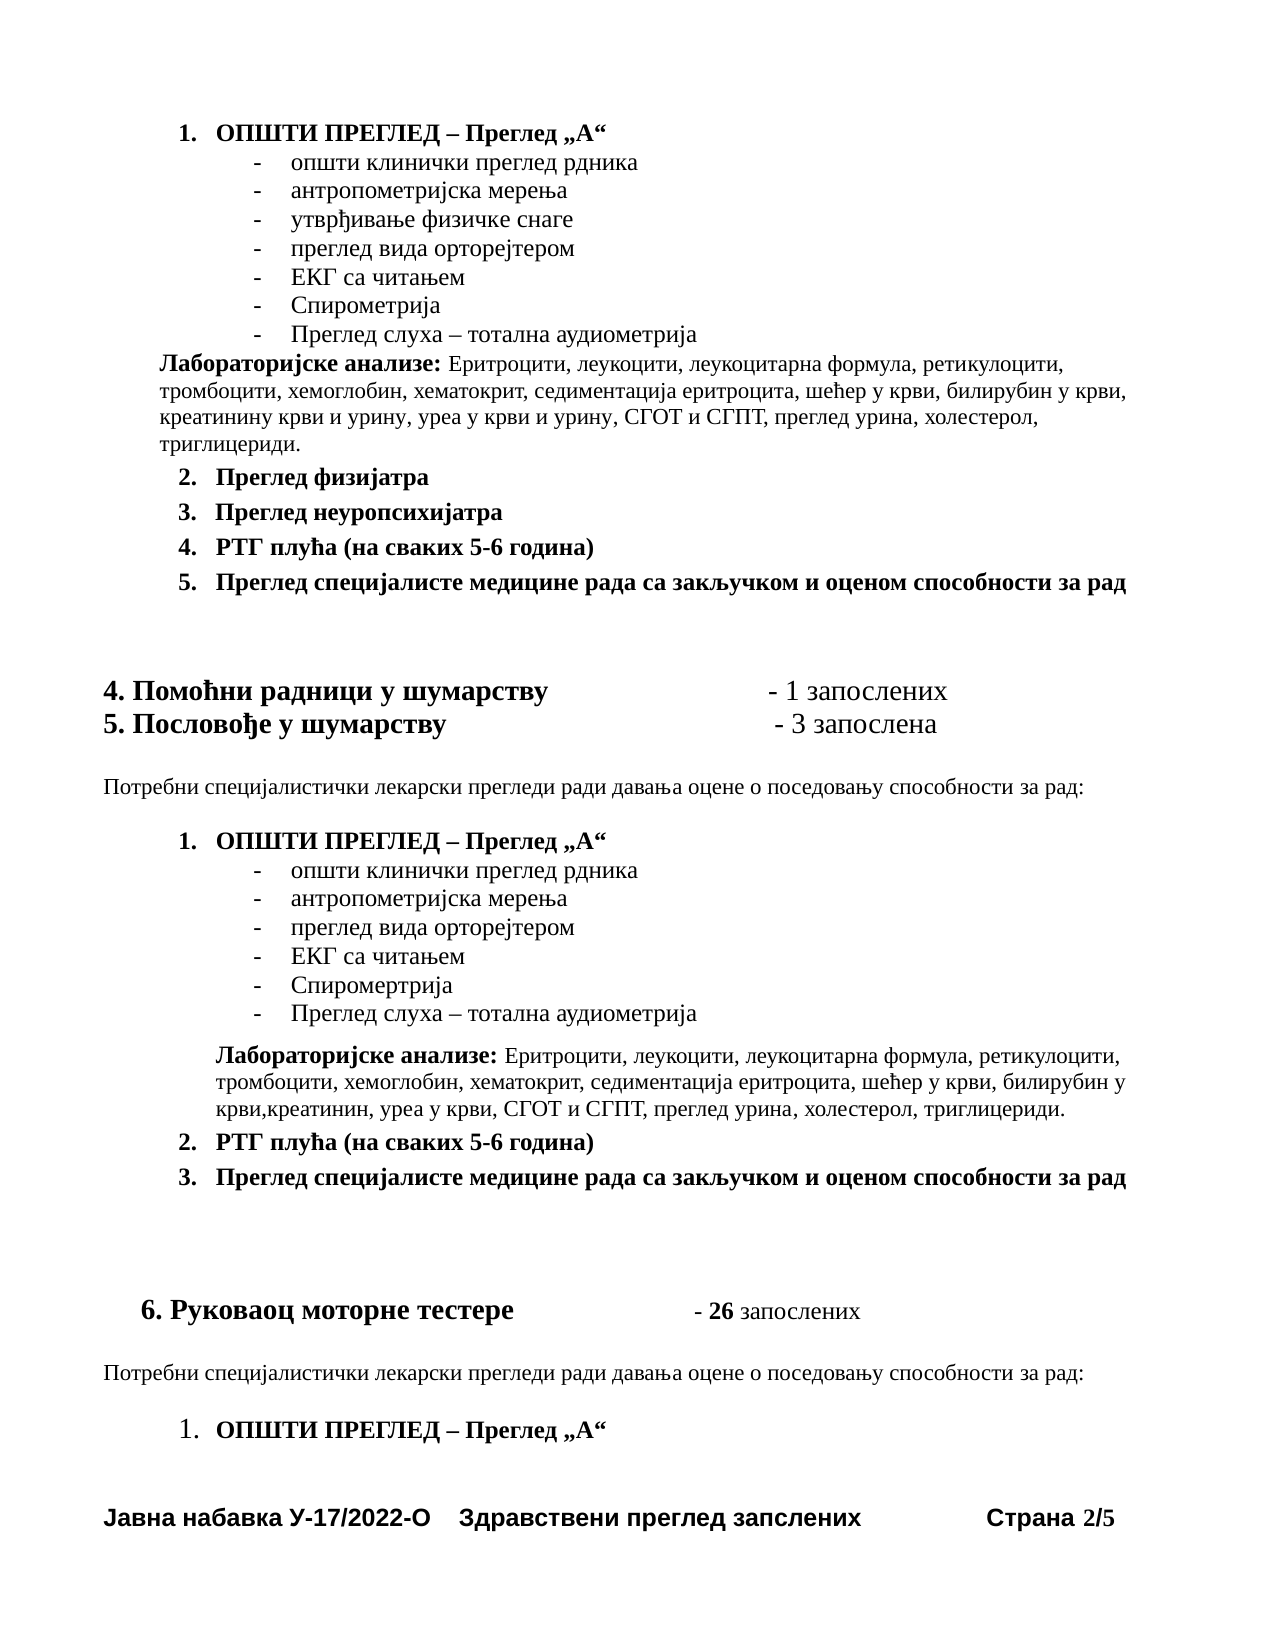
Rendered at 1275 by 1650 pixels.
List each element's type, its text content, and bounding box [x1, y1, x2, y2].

text Лабораторијске анализе: Еритроцити, леукоцити, леукоцитарна формула, рети­кулоцити, тромбоцити, хемоглобин, хематокрит, седиментација еритроцита, шећер у крви, билирубин у крви, креатинину крви и урину, уреа у крви и урину, СГОТ и СГПТ, преглед урина, холестерол, триглицериди. [159, 348, 1158, 456]
list ОПШТИ ПРЕГЛЕД – Преглед „А“ [178, 826, 1158, 855]
list преглед вида орторејтером [253, 233, 1158, 262]
list РТГ плућа (на сваких 5-6 година) [178, 1127, 1158, 1156]
list Преглед неуропсихијатра [178, 497, 1158, 526]
list ЕКГ са читањем [253, 941, 1158, 970]
list утврђивање физичке снаге [253, 204, 1158, 233]
list Преглед физијатра [178, 462, 1158, 491]
list Преглед специјалисте медицине рада са закључком и оценом способности за рад [178, 1162, 1158, 1191]
list ОПШТИ ПРЕГЛЕД – Преглед „А“ [178, 1412, 1158, 1445]
list РТГ плућа (на сваких 5-6 година) [178, 532, 1158, 561]
text 6. Руковаоц моторне тестере - 26 запослених [141, 1292, 1158, 1325]
list општи клинички преглед рдника [253, 147, 1158, 176]
text 5. Пословође у шумарству - 3 запослена [103, 706, 1158, 740]
list преглед вида орторејтером [253, 912, 1158, 941]
list Спирометрија [253, 291, 1158, 319]
list Преглед слуха – тотална аудиометрија [253, 998, 1158, 1027]
text 4. Помоћни радници у шумарству - 1 запослених [103, 673, 1158, 706]
text Лабораторијске анализе: Еритроцити, леукоцити, леукоцитарна формула, рети­кулоцити, тромбоцити, хемоглобин, хематокрит, седиментација еритроцита, шећер у крви, билирубин у крви,креатинин, уреа у крви, СГОТ и СГПТ, преглед урина, холестерол, триглицериди. [216, 1040, 1158, 1121]
list Преглед специјалисте медицине рада са закључком и оценом способности за рад [178, 567, 1158, 596]
list антропометријска мерења [253, 883, 1158, 912]
list ОПШТИ ПРЕГЛЕД – Преглед „А“ [178, 118, 1158, 147]
list Преглед слуха – тотална аудиометрија [253, 319, 1158, 348]
text Потребни специјалистички лекарски прегледи ради давањa оцене о поседовању способности за рад: [103, 773, 1158, 799]
text Потребни специјалистички лекарски прегледи ради давањa оцене о поседовању способности за рад: [103, 1359, 1158, 1385]
list општи клинички преглед рдника [253, 855, 1158, 883]
list ЕКГ са читањем [253, 262, 1158, 291]
list антропометријска мерења [253, 176, 1158, 204]
list Спиромертрија [253, 970, 1158, 998]
